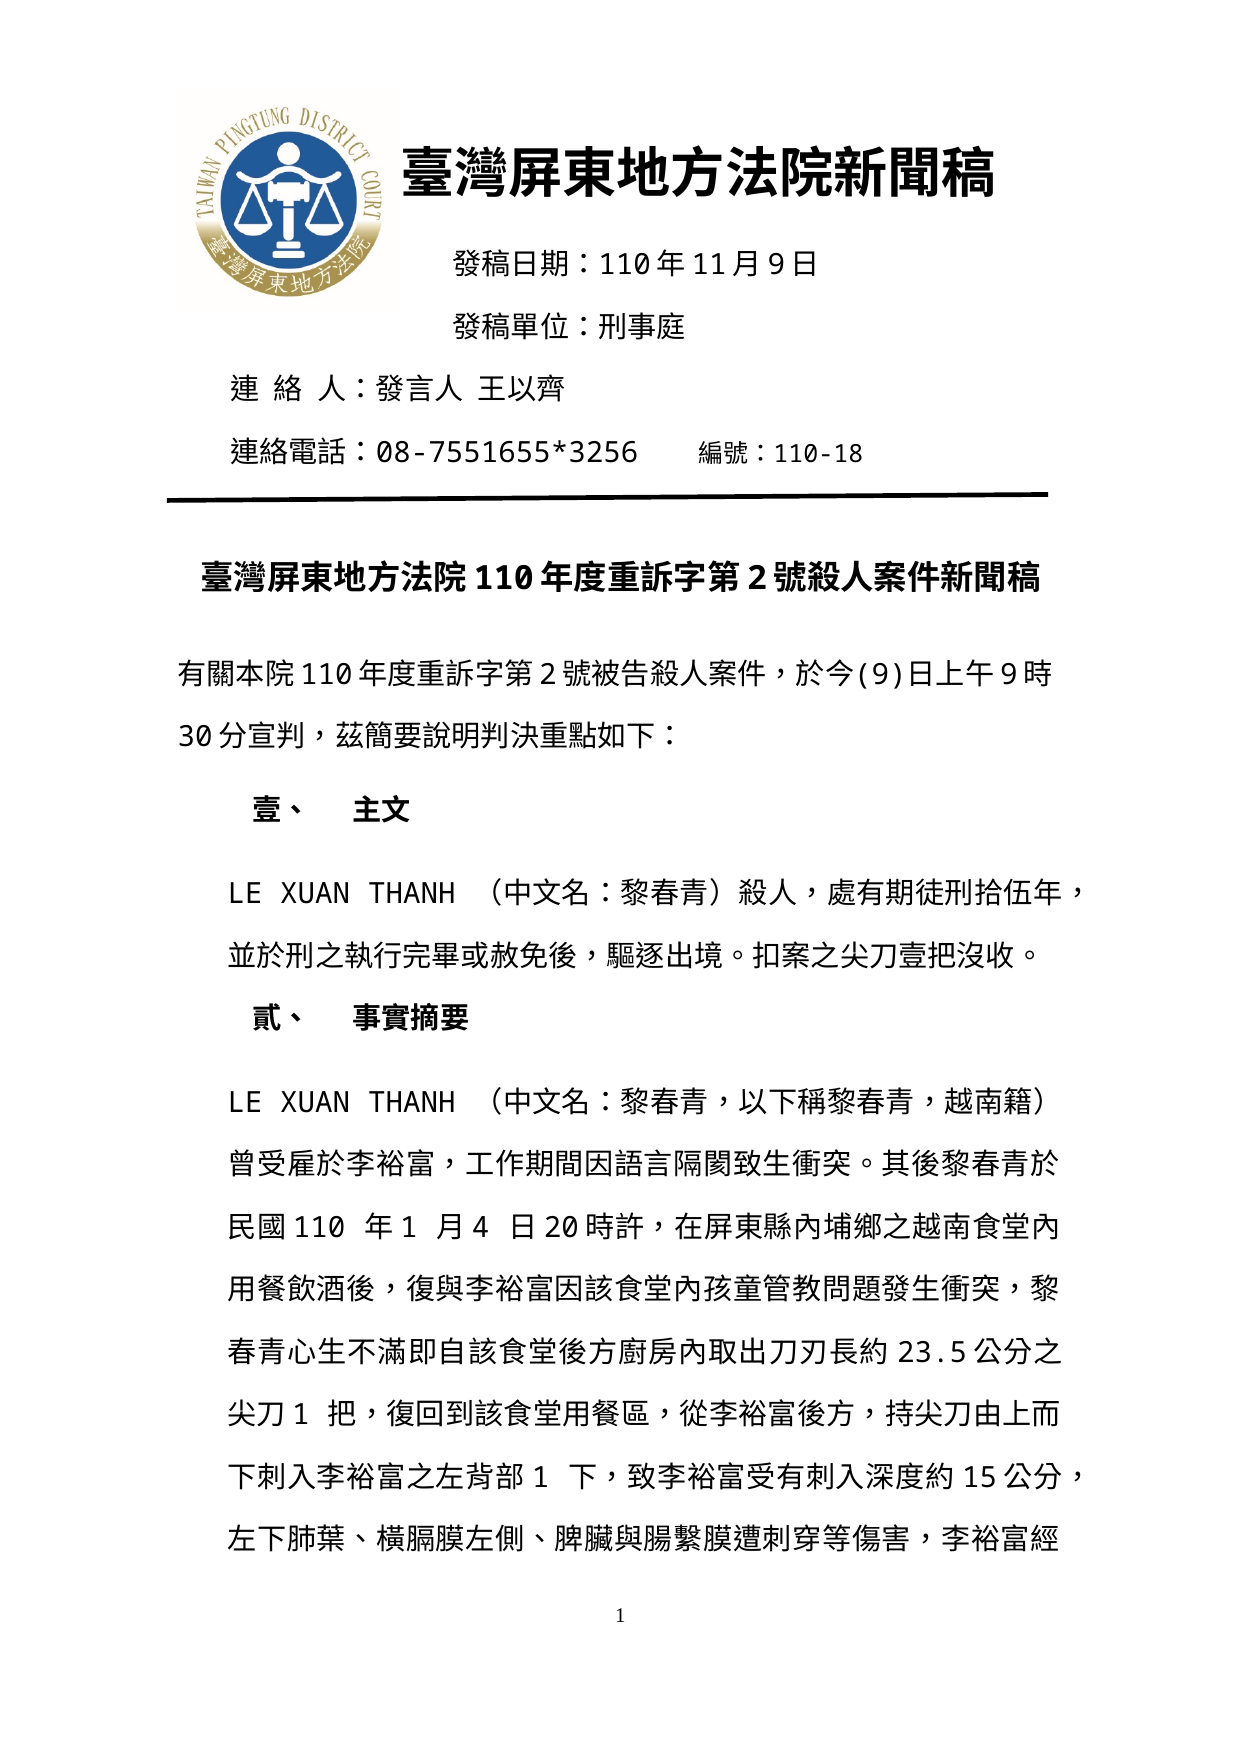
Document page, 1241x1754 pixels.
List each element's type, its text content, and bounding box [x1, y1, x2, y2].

text LE XUAN THANH （中文名：黎春青，以下稱黎春青，越南籍）曾受雇於李裕富，工作期間因語言隔閡致生衝突。其後黎春青於民國110 年1 月4 日20時許，在屏東縣內埔鄉之越南食堂內用餐飲酒後，復與李裕富因該食堂內孩童管教問題發生衝突，黎春青心生不滿即自該食堂後方廚房內取出刀刃長約23.5公分之尖刀1 把，復回到該食堂用餐區，從李裕富後方，持尖刀由上而下刺入李裕富之左背部1 下，致李裕富受有刺入深度約15公分，左下肺葉、橫膈膜左側、脾臟與腸繫膜遭刺穿等傷害，李裕富經到場救護人員送至國仁醫院，復送往屏基醫療財團法人屏東基督教醫院（下稱基督教醫院）急救，仍因前揭傷害致氣血胸及大量出血，於翌（5 ）日2 時53分許死亡。 [227, 1058, 1063, 1558]
text 發稿單位：刑事庭 [177, 283, 1063, 346]
list 主文 [252, 766, 1063, 828]
list 事實摘要 [252, 974, 1063, 1037]
text LE XUAN THANH （中文名：黎春青）殺人，處有期徒刑拾伍年，並於刑之執行完畢或赦免後，驅逐出境。扣案之尖刀壹把沒收。 [227, 849, 1063, 974]
text 發稿日期：110年11月9日 [400, 221, 1063, 283]
text 連 絡 人：發言人 王以齊 [177, 346, 1063, 408]
text 臺灣屏東地方法院新聞稿 [400, 96, 1063, 221]
text 連絡電話：08-7551655*3256 編號：110-18 [177, 408, 1063, 471]
text 有關本院110年度重訴字第2號被告殺人案件，於今(9)日上午9時30分宣判，茲簡要說明判決重點如下： [177, 630, 1063, 755]
text 臺灣屏東地方法院110年度重訴字第2號殺人案件新聞稿 [177, 533, 1063, 596]
